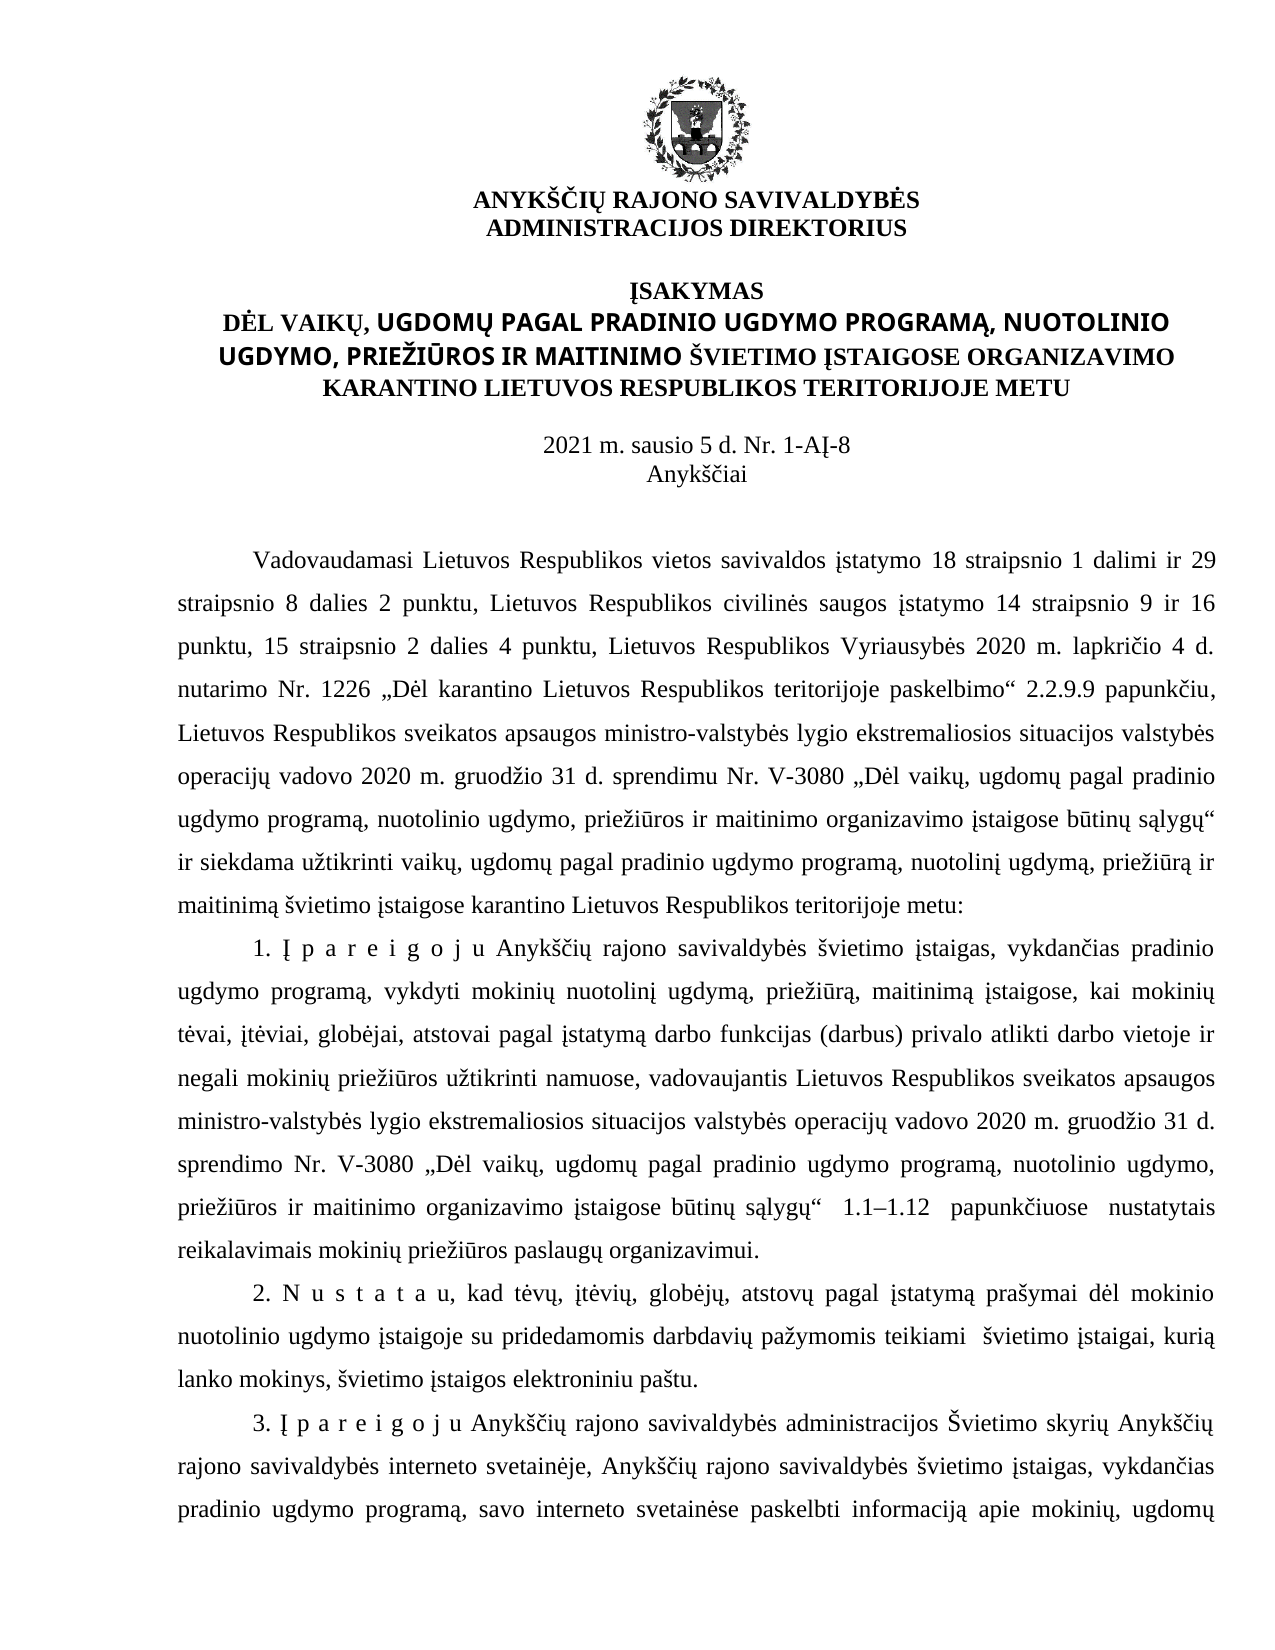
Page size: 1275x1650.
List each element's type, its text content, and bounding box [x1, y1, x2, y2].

text Vadovaudamasi Lietuvos Respublikos vietos savivaldos įstatymo 18 straipsnio 1 dalimi ir 29 straipsnio 8 dalies 2 punktu, Lietuvos Respublikos civilinės saugos įstatymo 14 straipsnio 9 ir 16 punktu, 15 straipsnio 2 dalies 4 punktu, Lietuvos Respublikos Vyriausybės 2020 m. lapkričio 4 d. nutarimo Nr. 1226 „Dėl karantino Lietuvos Respublikos teritorijoje paskelbimo“ 2.2.9.9 papunkčiu, Lietuvos Respublikos sveikatos apsaugos ministro-valstybės lygio ekstremaliosios situacijos valstybės operacijų vadovo 2020 m. gruodžio 31 d. sprendimu Nr. V-3080 „Dėl vaikų, ugdomų pagal pradinio ugdymo programą, nuotolinio ugdymo, priežiūros ir maitinimo organizavimo įstaigose būtinų sąlygų“ ir siekdama užtikrinti vaikų, ugdomų pagal pradinio ugdymo programą, nuotolinį ugdymą, priežiūrą ir maitinimą švietimo įstaigose karantino Lietuvos Respublikos teritorijoje metu: [177, 545, 1216, 919]
text ADMINISTRACIJOS DIREKTORIUS [177, 213, 1216, 242]
text UGDYMO, PRIEŽIŪROS IR MAITINIMO ŠVIETIMO ĮSTAIGOSE ORGANIZAVIMO KARANTINO LIETUVOS RESPUBLIKOS TERITORIJOJE METU [177, 339, 1216, 401]
text 2021 m. sausio 5 d. Nr. 1-AĮ-8 [177, 430, 1216, 459]
text DĖL VAIKŲ, UGDOMŲ PAGAL PRADINIO UGDYMO PROGRAMĄ, NUOTOLINIO [177, 304, 1216, 339]
text 2. N u s t a t a u, kad tėvų, įtėvių, globėjų, atstovų pagal įstatymą prašymai dėl mokinio nuotolinio ugdymo įstaigoje su pridedamomis darbdavių pažymomis teikiami švietimo įstaigai, kurią lanko mokinys, švietimo įstaigos elektroniniu paštu. [177, 1278, 1216, 1393]
text 1. Į p a r e i g o j u Anykščių rajono savivaldybės švietimo įstaigas, vykdančias pradinio ugdymo programą, vykdyti mokinių nuotolinį ugdymą, priežiūrą, maitinimą įstaigose, kai mokinių tėvai, įtėviai, globėjai, atstovai pagal įstatymą darbo funkcijas (darbus) privalo atlikti darbo vietoje ir negali mokinių priežiūros užtikrinti namuose, vadovaujantis Lietuvos Respublikos sveikatos apsaugos ministro-valstybės lygio ekstremaliosios situacijos valstybės operacijų vadovo 2020 m. gruodžio 31 d. sprendimo Nr. V-3080 „Dėl vaikų, ugdomų pagal pradinio ugdymo programą, nuotolinio ugdymo, priežiūros ir maitinimo organizavimo įstaigose būtinų sąlygų“ 1.1–1.12 papunkčiuose nustatytais reikalavimais mokinių priežiūros paslaugų organizavimui. [177, 933, 1216, 1264]
text Anykščiai [177, 459, 1216, 488]
text ANYKŠČIŲ RAJONO SAVIVALDYBĖS [177, 185, 1216, 213]
text 3. Į p a r e i g o j u Anykščių rajono savivaldybės administracijos Švietimo skyrių Anykščių rajono savivaldybės interneto svetainėje, Anykščių rajono savivaldybės švietimo įstaigas, vykdančias pradinio ugdymo programą, savo interneto svetainėse paskelbti informaciją apie mokinių, ugdomų [177, 1408, 1216, 1523]
text ĮSAKYMAS [177, 276, 1216, 304]
